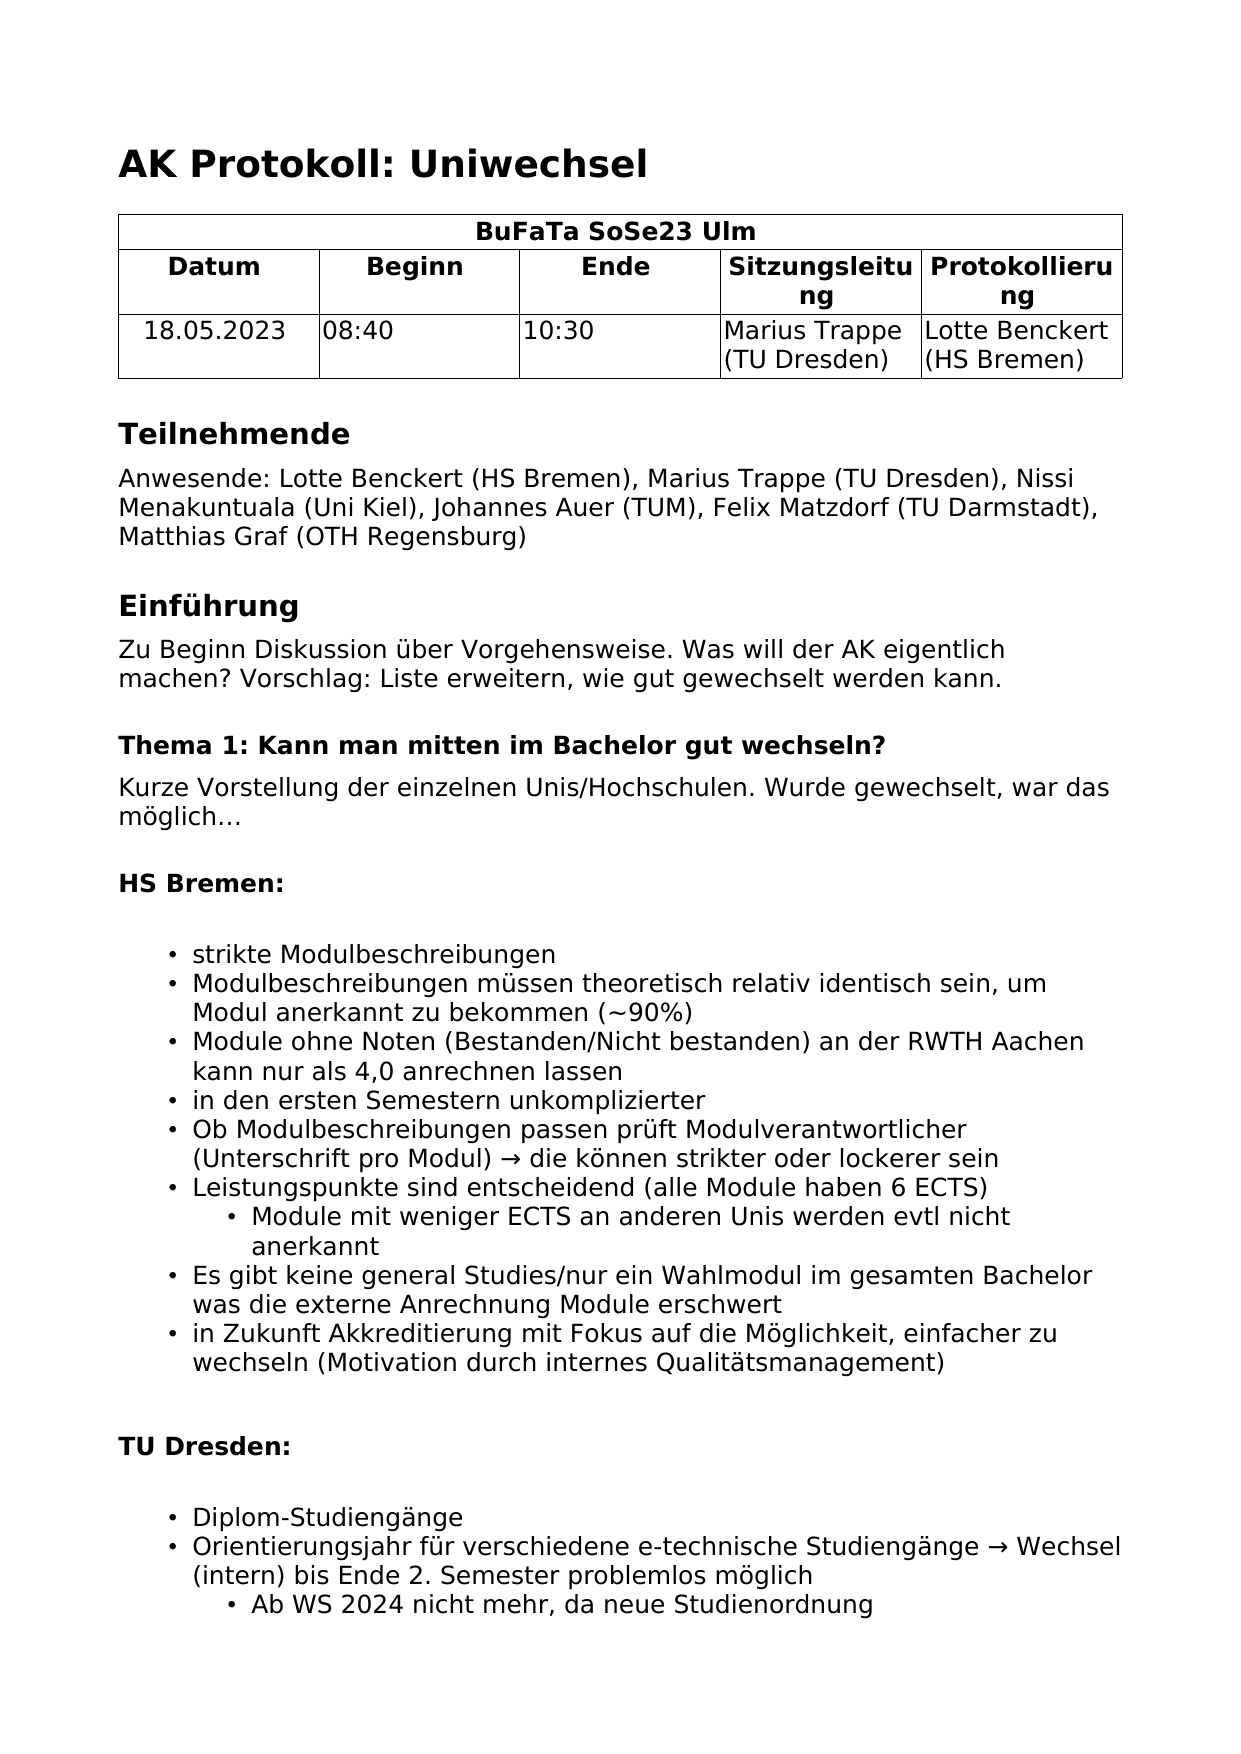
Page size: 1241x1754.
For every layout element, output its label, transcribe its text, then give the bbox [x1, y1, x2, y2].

table_cell Ende [520, 250, 720, 313]
list Modulbeschreibungen müssen theoretisch relativ identisch sein, um Modul anerkannt zu bekommen (~90%) [177, 969, 1122, 1027]
subtitle Thema 1: Kann man mitten im Bachelor gut wechseln? [118, 731, 1122, 761]
text Anwesende: Lotte Benckert (HS Bremen), Marius Trappe (TU Dresden), Nissi Menakuntuala (Uni Kiel), Johannes Auer (TUM), Felix Matzdorf (TU Darmstadt), Matthias Graf (OTH Regensburg) [118, 464, 1122, 552]
table_cell Lotte Benckert (HS Bremen) [922, 315, 1122, 378]
table_cell Beginn [320, 250, 519, 313]
table_cell 08:40 [320, 315, 519, 378]
list Module ohne Noten (Bestanden/Nicht bestanden) an der RWTH Aachen kann nur als 4,0 anrechnen lassen [177, 1027, 1122, 1086]
subtitle TU Dresden: [118, 1432, 1122, 1461]
list in den ersten Semestern unkomplizierter [177, 1086, 1122, 1115]
list strikte Modulbeschreibungen [177, 940, 1122, 969]
table_header BuFaTa SoSe23 Ulm [119, 215, 1122, 249]
table_cell 10:30 [520, 315, 720, 378]
list Es gibt keine general Studies/nur ein Wahlmodul im gesamten Bachelor was die externe Anrechnung Module erschwert [177, 1261, 1122, 1319]
list Ab WS 2024 nicht mehr, da neue Studienordnung [236, 1591, 1122, 1620]
list Module mit weniger ECTS an anderen Unis werden evtl nicht anerkannt [236, 1202, 1122, 1261]
list Leistungspunkte sind entscheidend (alle Module haben 6 ECTS) [177, 1173, 1122, 1202]
table_cell Marius Trappe (TU Dresden) [721, 315, 921, 378]
table_cell Protokollierung [922, 250, 1122, 313]
list in Zukunft Akkreditierung mit Fokus auf die Möglichkeit, einfacher zu wechseln (Motivation durch internes Qualitätsmanagement) [177, 1319, 1122, 1377]
list Diplom-Studiengänge [177, 1503, 1122, 1532]
subtitle AK Protokoll: Uniwechsel [118, 143, 1122, 187]
list Orientierungsjahr für verschiedene e-technische Studiengänge → Wechsel (intern) bis Ende 2. Semester problemlos möglich [177, 1532, 1122, 1591]
subtitle Einführung [118, 589, 1122, 623]
text Zu Beginn Diskussion über Vorgehensweise. Was will der AK eigentlich machen? Vorschlag: Liste erweitern, wie gut gewechselt werden kann. [118, 636, 1122, 694]
table_cell 18.05.2023 [119, 315, 319, 378]
text Kurze Vorstellung der einzelnen Unis/Hochschulen. Wurde gewechselt, war das möglich… [118, 773, 1122, 831]
table_cell Datum [119, 250, 319, 313]
subtitle HS Bremen: [118, 869, 1122, 898]
subtitle Teilnehmende [118, 418, 1122, 452]
table_cell Sitzungsleitung [721, 250, 921, 313]
list Ob Modulbeschreibungen passen prüft Modulverantwortlicher (Unterschrift pro Modul) → die können strikter oder lockerer sein [177, 1115, 1122, 1173]
